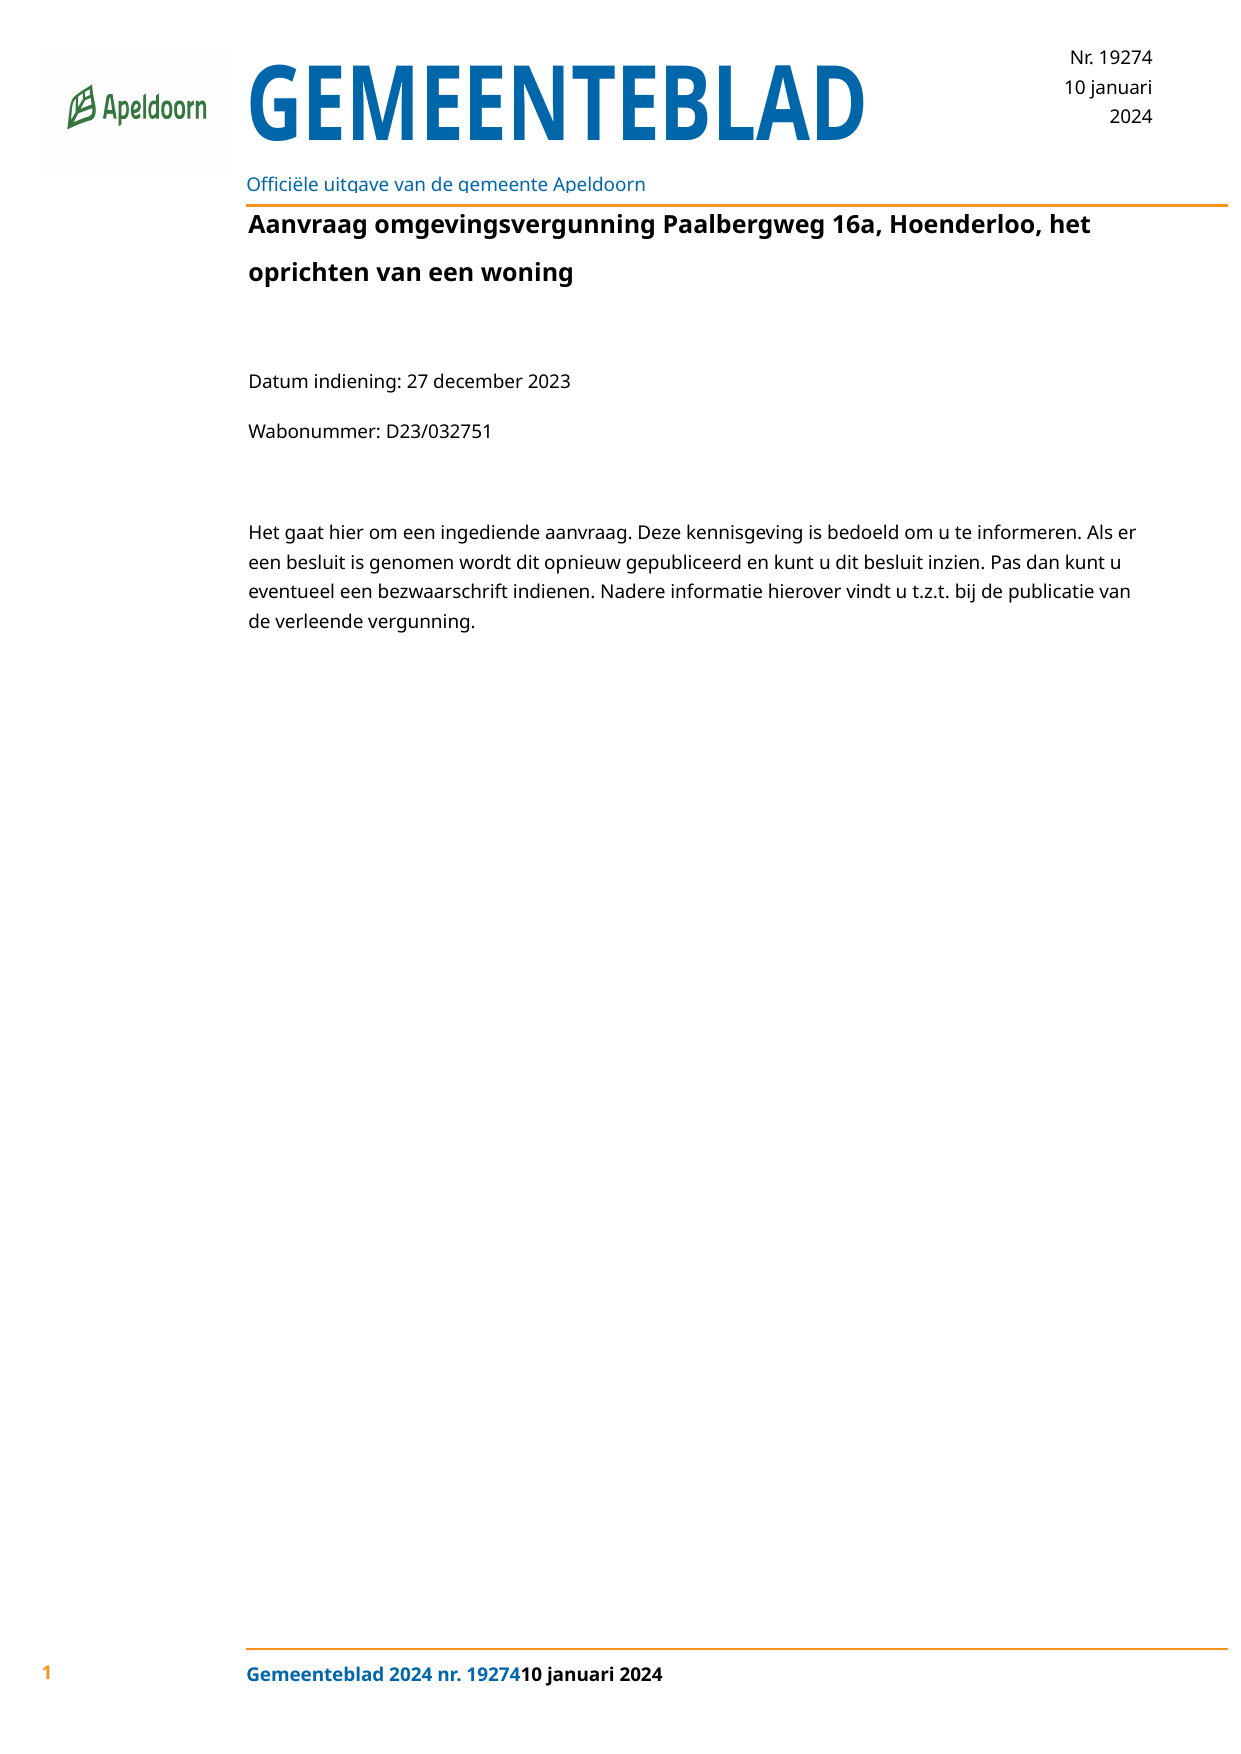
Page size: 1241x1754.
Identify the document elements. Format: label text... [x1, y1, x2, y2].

text Aanvraag omgevingsvergunning Paalbergweg 16a, Hoenderloo, het oprichten van een woning [248, 207, 1152, 288]
text Het gaat hier om een ingediende aanvraag. Deze kennisgeving is bedoeld om u te informeren. Als er een besluit is genomen wordt dit opnieuw gepubliceerd en kunt u dit besluit inzien. Pas dan kunt u eventueel een bezwaarschrift indienen. Nadere informatie hierover vindt u t.z.t. bij de publicatie van de verleende vergunning. [248, 519, 1152, 634]
text Wabonummer: D23/032751 [248, 419, 1152, 444]
picture [41, 47, 231, 172]
text Datum indiening: 27 december 2023 [248, 368, 1152, 394]
